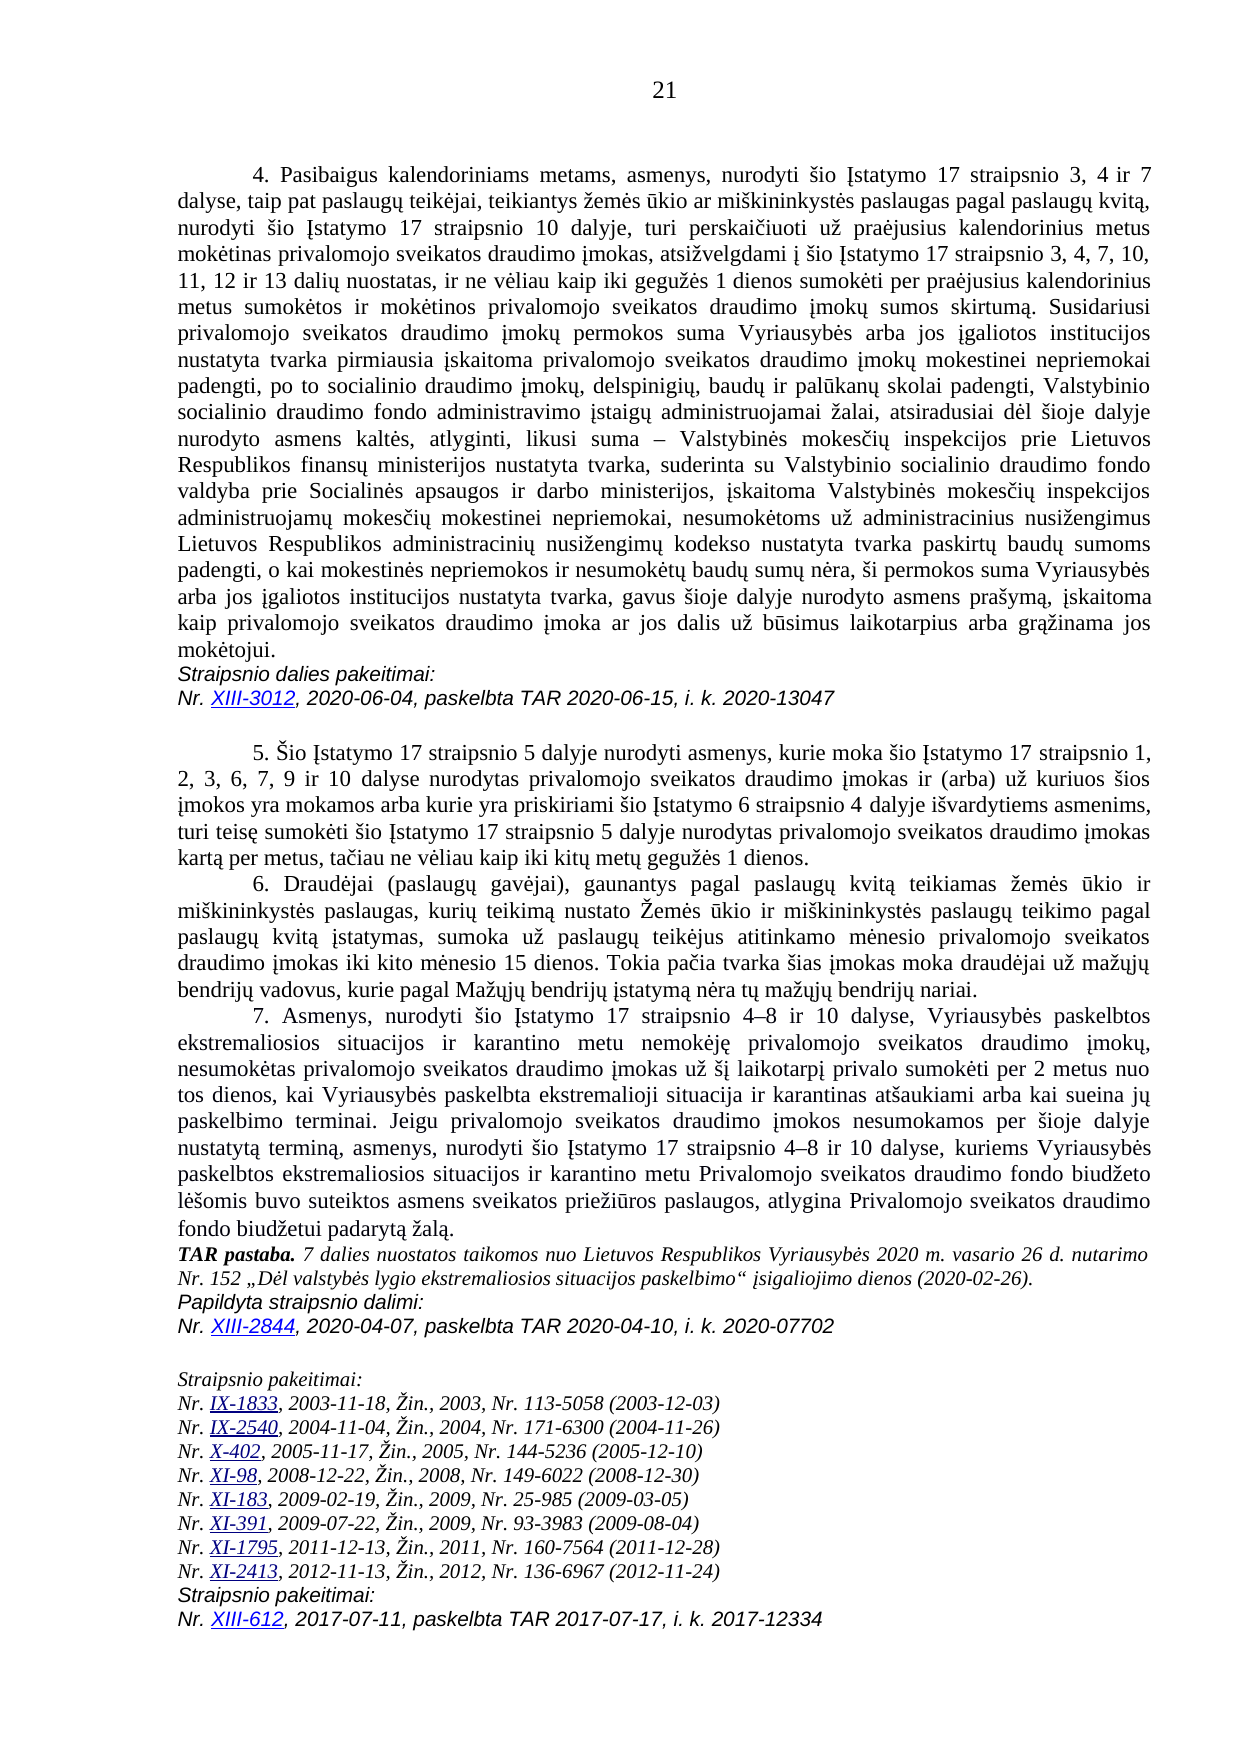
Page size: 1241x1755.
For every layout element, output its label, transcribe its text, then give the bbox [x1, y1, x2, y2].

text Straipsnio pakeitimai: [177, 1367, 1152, 1391]
text Nr. X-402, 2005-11-17, Žin., 2005, Nr. 144-5236 (2005-12-10) [177, 1439, 1152, 1463]
text 5. Šio Įstatymo 17 straipsnio 5 dalyje nurodyti asmenys, kurie moka šio Įstatymo 17 straipsnio 1, 2, 3, 6, 7, 9 ir 10 dalyse nurodytas privalomojo sveikatos draudimo įmokas ir (arba) už kuriuos šios įmokos yra mokamos arba kurie yra priskiriami šio Įstatymo 6 straipsnio 4 dalyje išvardytiems asmenims, turi teisę sumokėti šio Įstatymo 17 straipsnio 5 dalyje nurodytas privalomojo sveikatos draudimo įmokas kartą per metus, tačiau ne vėliau kaip iki kitų metų gegužės 1 dienos. [177, 739, 1152, 870]
text Nr. XIII-2844, 2020-04-07, paskelbta TAR 2020-04-10, i. k. 2020-07702 [177, 1314, 1152, 1338]
text Nr. IX-2540, 2004-11-04, Žin., 2004, Nr. 171-6300 (2004-11-26) [177, 1415, 1152, 1439]
text Papildyta straipsnio dalimi: [177, 1290, 1152, 1314]
text Nr. XI-2413, 2012-11-13, Žin., 2012, Nr. 136-6967 (2012-11-24) [177, 1559, 1152, 1583]
text Nr. IX-1833, 2003-11-18, Žin., 2003, Nr. 113-5058 (2003-12-03) [177, 1391, 1152, 1415]
text 4. Pasibaigus kalendoriniams metams, asmenys, nurodyti šio Įstatymo 17 straipsnio 3, 4 ir 7 dalyse, taip pat paslaugų teikėjai, teikiantys žemės ūkio ar miškininkystės paslaugas pagal paslaugų kvitą, nurodyti šio Įstatymo 17 straipsnio 10 dalyje, turi perskaičiuoti už praėjusius kalendorinius metus mokėtinas privalomojo sveikatos draudimo įmokas, atsižvelgdami į šio Įstatymo 17 straipsnio 3, 4, 7, 10, 11, 12 ir 13 dalių nuostatas, ir ne vėliau kaip iki gegužės 1 dienos sumokėti per praėjusius kalendorinius metus sumokėtos ir mokėtinos privalomojo sveikatos draudimo įmokų sumos skirtumą. Susidariusi privalomojo sveikatos draudimo įmokų permokos suma Vyriausybės arba jos įgaliotos institucijos nustatyta tvarka pirmiausia įskaitoma privalomojo sveikatos draudimo įmokų mokestinei nepriemokai padengti, po to socialinio draudimo įmokų, delspinigių, baudų ir palūkanų skolai padengti, Valstybinio socialinio draudimo fondo administravimo įstaigų administruojamai žalai, atsiradusiai dėl šioje dalyje nurodyto asmens kaltės, atlyginti, likusi suma – Valstybinės mokesčių inspekcijos prie Lietuvos Respublikos finansų ministerijos nustatyta tvarka, suderinta su Valstybinio socialinio draudimo fondo valdyba prie Socialinės apsaugos ir darbo ministerijos, įskaitoma Valstybinės mokesčių inspekcijos administruojamų mokesčių mokestinei nepriemokai, nesumokėtoms už administracinius nusižengimus Lietuvos Respublikos administracinių nusižengimų kodekso nustatyta tvarka paskirtų baudų sumoms padengti, o kai mokestinės nepriemokos ir nesumokėtų baudų sumų nėra, ši permokos suma Vyriausybės arba jos įgaliotos institucijos nustatyta tvarka, gavus šioje dalyje nurodyto asmens prašymą, įskaitoma kaip privalomojo sveikatos draudimo įmoka ar jos dalis už būsimus laikotarpius arba grąžinama jos mokėtojui. [177, 161, 1152, 662]
text Nr. XI-183, 2009-02-19, Žin., 2009, Nr. 25-985 (2009-03-05) [177, 1487, 1152, 1511]
text Straipsnio pakeitimai: [177, 1583, 1152, 1607]
text Nr. XIII-612, 2017-07-11, paskelbta TAR 2017-07-17, i. k. 2017-12334 [177, 1607, 1152, 1631]
text 6. Draudėjai (paslaugų gavėjai), gaunantys pagal paslaugų kvitą teikiamas žemės ūkio ir miškininkystės paslaugas, kurių teikimą nustato Žemės ūkio ir miškininkystės paslaugų teikimo pagal paslaugų kvitą įstatymas, sumoka už paslaugų teikėjus atitinkamo mėnesio privalomojo sveikatos draudimo įmokas iki kito mėnesio 15 dienos. Tokia pačia tvarka šias įmokas moka draudėjai už mažųjų bendrijų vadovus, kurie pagal Mažųjų bendrijų įstatymą nėra tų mažųjų bendrijų nariai. [177, 870, 1152, 1002]
text 7. Asmenys, nurodyti šio Įstatymo 17 straipsnio 4–8 ir 10 dalyse, Vyriausybės paskelbtos ekstremaliosios situacijos ir karantino metu nemokėję privalomojo sveikatos draudimo įmokų, nesumokėtas privalomojo sveikatos draudimo įmokas už šį laikotarpį privalo sumokėti per 2 metus nuo tos dienos, kai Vyriausybės paskelbta ekstremalioji situacija ir karantinas atšaukiami arba kai sueina jų paskelbimo terminai. Jeigu privalomojo sveikatos draudimo įmokos nesumokamos per šioje dalyje nustatytą terminą, asmenys, nurodyti šio Įstatymo 17 straipsnio 4–8 ir 10 dalyse, kuriems Vyriausybės paskelbtos ekstremaliosios situacijos ir karantino metu Privalomojo sveikatos draudimo fondo biudžeto lėšomis buvo suteiktos asmens sveikatos priežiūros paslaugos, atlygina Privalomojo sveikatos draudimo fondo biudžetui padarytą žalą. [177, 1002, 1152, 1242]
text Nr. XIII-3012, 2020-06-04, paskelbta TAR 2020-06-15, i. k. 2020-13047 [177, 686, 1152, 710]
text TAR pastaba. 7 dalies nuostatos taikomos nuo Lietuvos Respublikos Vyriausybės 2020 m. vasario 26 d. nutarimo Nr. 152 „Dėl valstybės lygio ekstremaliosios situacijos paskelbimo“ įsigaliojimo dienos (2020-02-26). [177, 1242, 1152, 1290]
text Straipsnio dalies pakeitimai: [177, 662, 1152, 686]
text Nr. XI-98, 2008-12-22, Žin., 2008, Nr. 149-6022 (2008-12-30) [177, 1463, 1152, 1487]
text Nr. XI-391, 2009-07-22, Žin., 2009, Nr. 93-3983 (2009-08-04) [177, 1511, 1152, 1535]
text Nr. XI-1795, 2011-12-13, Žin., 2011, Nr. 160-7564 (2011-12-28) [177, 1535, 1152, 1559]
